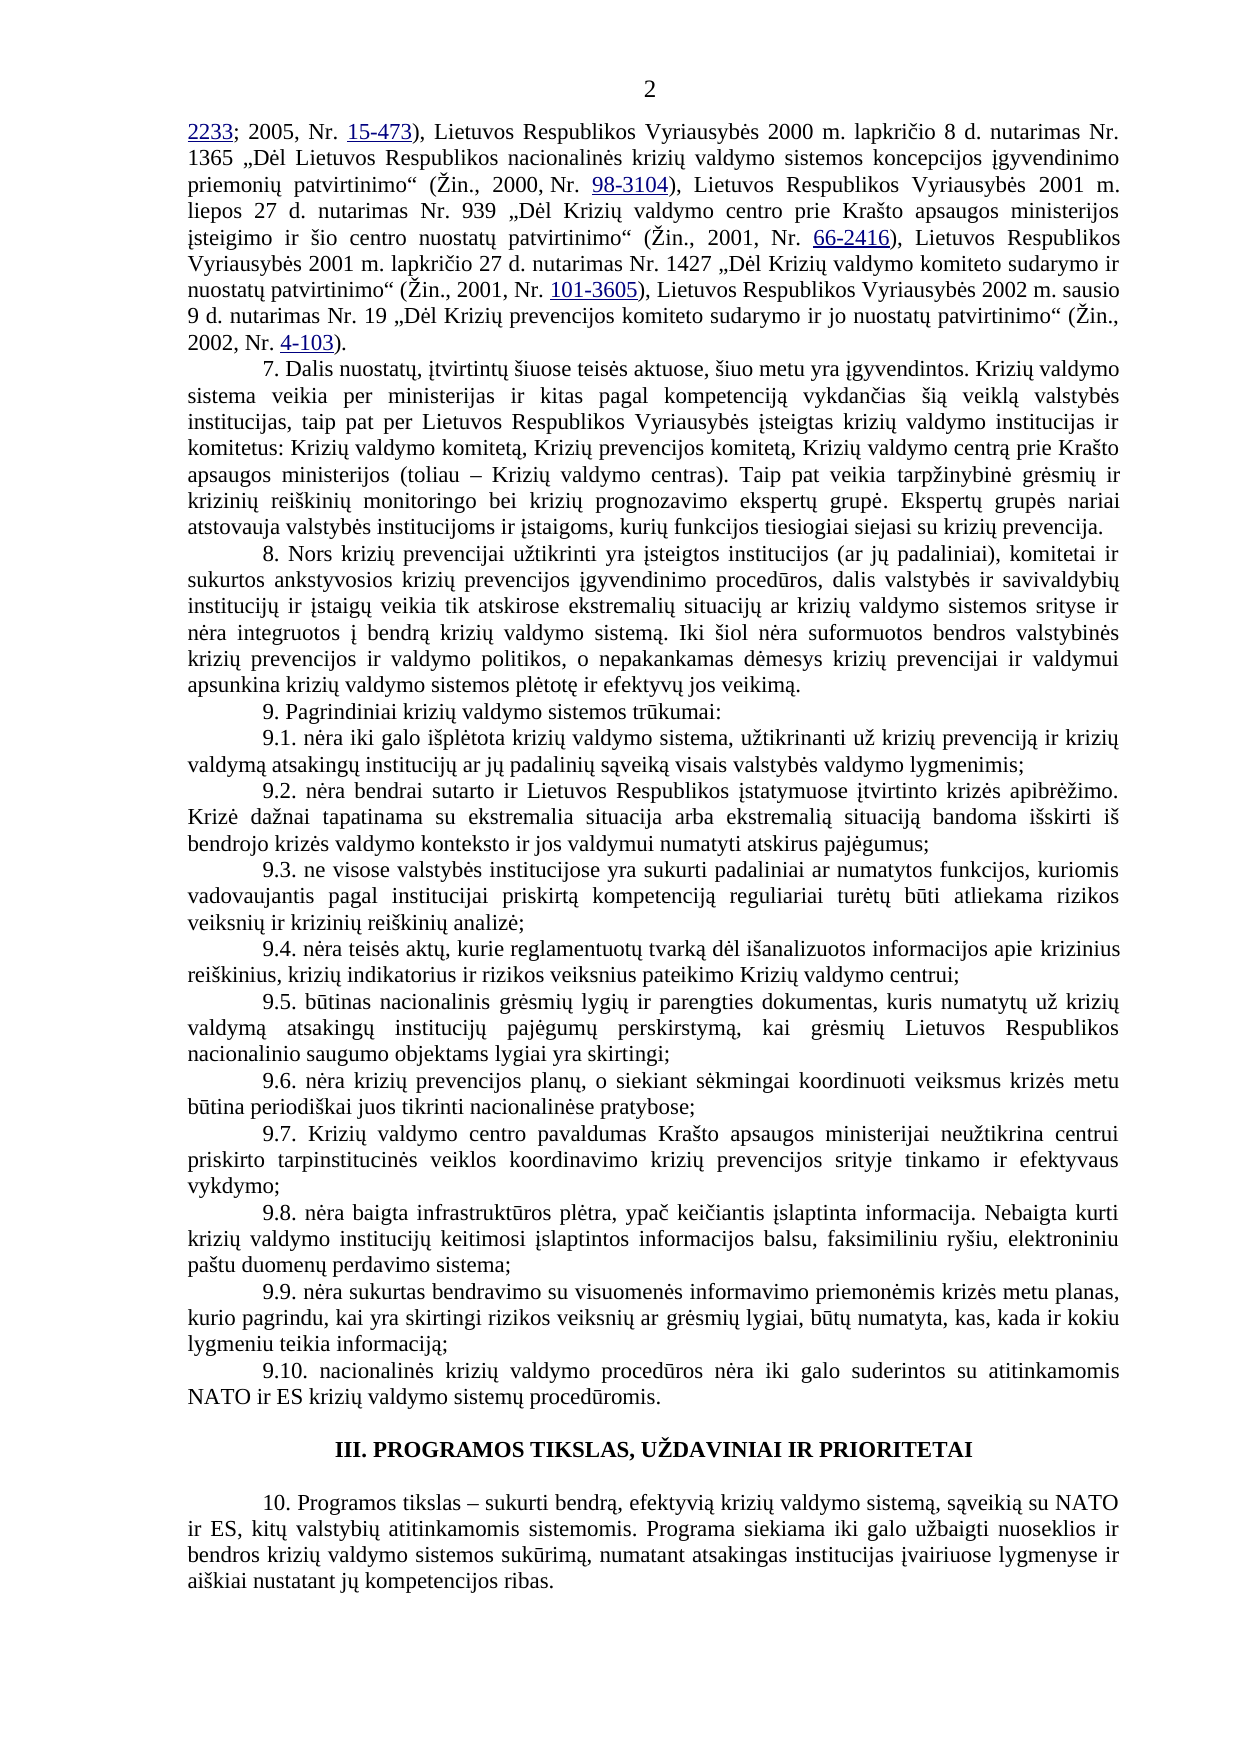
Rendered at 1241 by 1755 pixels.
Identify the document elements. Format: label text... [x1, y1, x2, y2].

text 2233; 2005, Nr. 15-473), Lietuvos Respublikos Vyriausybės 2000 m. lapkričio 8 d. nutarimas Nr. 1365 „Dėl Lietuvos Respublikos nacionalinės krizių valdymo sistemos koncepcijos įgyvendinimo priemonių patvirtinimo“ (Žin., 2000, Nr. 98-3104), Lietuvos Respublikos Vyriausybės 2001 m. liepos 27 d. nutarimas Nr. 939 „Dėl Krizių valdymo centro prie Krašto apsaugos ministerijos įsteigimo ir šio centro nuostatų patvirtinimo“ (Žin., 2001, Nr. 66-2416), Lietuvos Respublikos Vyriausybės 2001 m. lapkričio 27 d. nutarimas Nr. 1427 „Dėl Krizių valdymo komiteto sudarymo ir nuostatų patvirtinimo“ (Žin., 2001, Nr. 101-3605), Lietuvos Respublikos Vyriausybės 2002 m. sausio 9 d. nutarimas Nr. 19 „Dėl Krizių prevencijos komiteto sudarymo ir jo nuostatų patvirtinimo“ (Žin., 2002, Nr. 4-103). [187, 118, 1120, 355]
text 9.10. nacionalinės krizių valdymo procedūros nėra iki galo suderintos su atitinkamomis NATO ir ES krizių valdymo sistemų procedūromis. [187, 1357, 1120, 1409]
text 9. Pagrindiniai krizių valdymo sistemos trūkumai: [187, 698, 1120, 724]
text 9.8. nėra baigta infrastruktūros plėtra, ypač keičiantis įslaptinta informacija. Nebaigta kurti krizių valdymo institucijų keitimosi įslaptintos informacijos balsu, faksimiliniu ryšiu, elektroniniu paštu duomenų perdavimo sistema; [187, 1199, 1120, 1278]
text 9.5. būtinas nacionalinis grėsmių lygių ir parengties dokumentas, kuris numatytų už krizių valdymą atsakingų institucijų pajėgumų perskirstymą, kai grėsmių Lietuvos Respublikos nacionalinio saugumo objektams lygiai yra skirtingi; [187, 988, 1120, 1067]
subtitle III. Programos tikslaS, uždaviniai ir prioritetai [187, 1436, 1120, 1462]
text 9.3. ne visose valstybės institucijose yra sukurti padaliniai ar numatytos funkcijos, kuriomis vadovaujantis pagal institucijai priskirtą kompetenciją reguliariai turėtų būti atliekama rizikos veiksnių ir krizinių reiškinių analizė; [187, 856, 1120, 935]
text 10. Programos tikslas – sukurti bendrą, efektyvią krizių valdymo sistemą, sąveikią su NATO ir ES, kitų valstybių atitinkamomis sistemomis. Programa siekiama iki galo užbaigti nuoseklios ir bendros krizių valdymo sistemos sukūrimą, numatant atsakingas institucijas įvairiuose lygmenyse ir aiškiai nustatant jų kompetencijos ribas. [187, 1488, 1120, 1594]
text 9.2. nėra bendrai sutarto ir Lietuvos Respublikos įstatymuose įtvirtinto krizės apibrėžimo. Krizė dažnai tapatinama su ekstremalia situacija arba ekstremalią situaciją bandoma išskirti iš bendrojo krizės valdymo konteksto ir jos valdymui numatyti atskirus pajėgumus; [187, 777, 1120, 856]
text 9.4. nėra teisės aktų, kurie reglamentuotų tvarką dėl išanalizuotos informacijos apie krizinius reiškinius, krizių indikatorius ir rizikos veiksnius pateikimo Krizių valdymo centrui; [187, 935, 1120, 988]
text 7. Dalis nuostatų, įtvirtintų šiuose teisės aktuose, šiuo metu yra įgyvendintos. Krizių valdymo sistema veikia per ministerijas ir kitas pagal kompetenciją vykdančias šią veiklą valstybės institucijas, taip pat per Lietuvos Respublikos Vyriausybės įsteigtas krizių valdymo institucijas ir komitetus: Krizių valdymo komitetą, Krizių prevencijos komitetą, Krizių valdymo centrą prie Krašto apsaugos ministerijos (toliau – Krizių valdymo centras). Taip pat veikia tarpžinybinė grėsmių ir krizinių reiškinių monitoringo bei krizių prognozavimo ekspertų grupė. Ekspertų grupės nariai atstovauja valstybės institucijoms ir įstaigoms, kurių funkcijos tiesiogiai siejasi su krizių prevencija. [187, 355, 1120, 540]
text 9.6. nėra krizių prevencijos planų, o siekiant sėkmingai koordinuoti veiksmus krizės metu būtina periodiškai juos tikrinti nacionalinėse pratybose; [187, 1067, 1120, 1119]
text 8. Nors krizių prevencijai užtikrinti yra įsteigtos institucijos (ar jų padaliniai), komitetai ir sukurtos ankstyvosios krizių prevencijos įgyvendinimo procedūros, dalis valstybės ir savivaldybių institucijų ir įstaigų veikia tik atskirose ekstremalių situacijų ar krizių valdymo sistemos srityse ir nėra integruotos į bendrą krizių valdymo sistemą. Iki šiol nėra suformuotos bendros valstybinės krizių prevencijos ir valdymo politikos, o nepakankamas dėmesys krizių prevencijai ir valdymui apsunkina krizių valdymo sistemos plėtotę ir efektyvų jos veikimą. [187, 540, 1120, 698]
text 9.1. nėra iki galo išplėtota krizių valdymo sistema, užtikrinanti už krizių prevenciją ir krizių valdymą atsakingų institucijų ar jų padalinių sąveiką visais valstybės valdymo lygmenimis; [187, 724, 1120, 777]
text 9.9. nėra sukurtas bendravimo su visuomenės informavimo priemonėmis krizės metu planas, kurio pagrindu, kai yra skirtingi rizikos veiksnių ar grėsmių lygiai, būtų numatyta, kas, kada ir kokiu lygmeniu teikia informaciją; [187, 1278, 1120, 1357]
text 9.7. Krizių valdymo centro pavaldumas Krašto apsaugos ministerijai neužtikrina centrui priskirto tarpinstitucinės veiklos koordinavimo krizių prevencijos srityje tinkamo ir efektyvaus vykdymo; [187, 1119, 1120, 1199]
